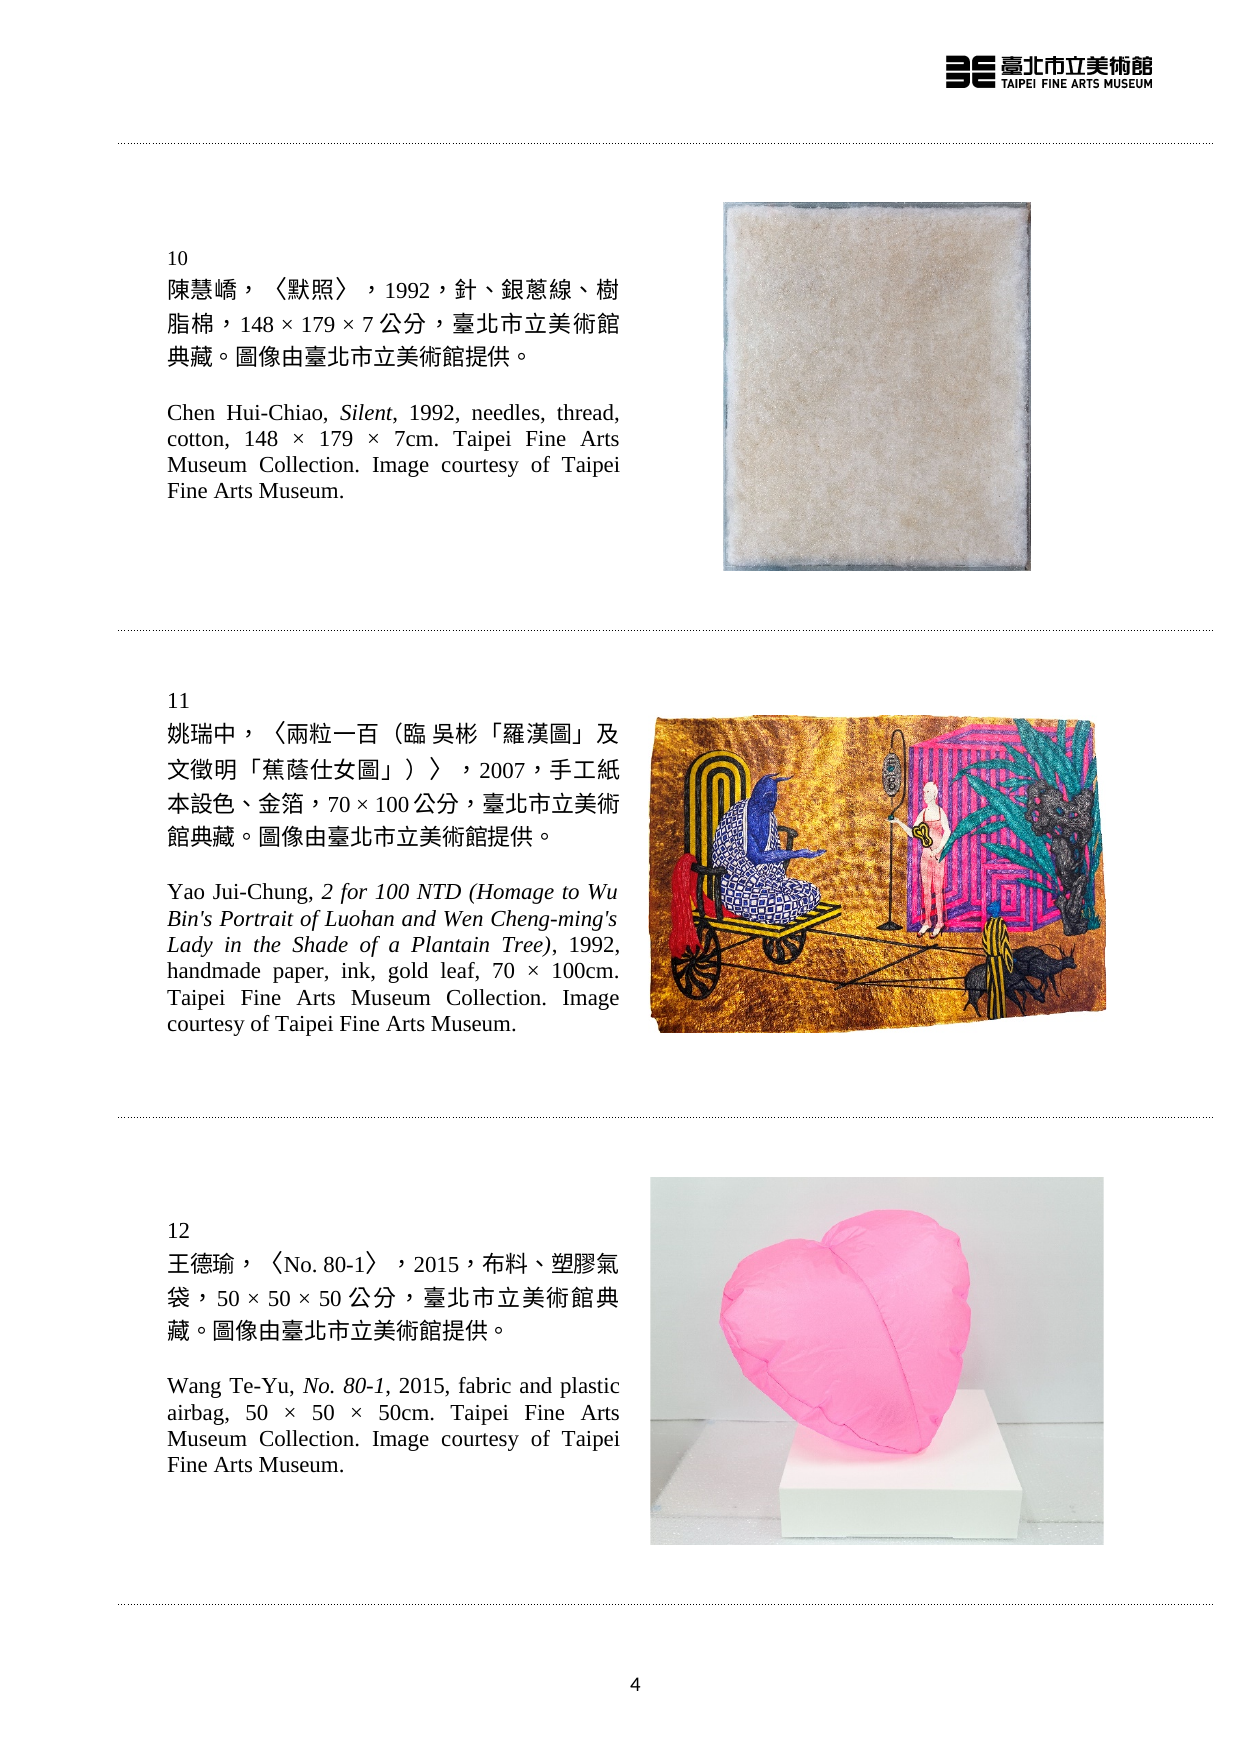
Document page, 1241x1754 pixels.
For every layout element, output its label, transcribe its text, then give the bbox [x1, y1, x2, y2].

table_cell [631, 630, 1214, 1117]
table_cell 11 姚瑞中，〈兩粒一百（臨 吳彬「羅漢圖」及文徵明「蕉蔭仕女圖」）〉，2007，手工紙本設色、金箔，70 × 100公分，臺北市立美術館典藏。圖像由臺北市立美術館提供。 Yao Jui-Chung, 2 for 100 NTD (Homage to Wu Bin's Portrait of Luohan and Wen Cheng-ming's Lady in the Shade of a Plantain Tree), 1992, handmade paper, ink, gold leaf, 70 × 100cm. Taipei Fine Arts Museum Collection. Image courtesy of Taipei Fine Arts Museum. [118, 630, 631, 1117]
table_cell 12 王德瑜，〈No. 80-1〉，2015，布料、塑膠氣袋，50 × 50 × 50公分，臺北市立美術館典藏。圖像由臺北市立美術館提供。 Wang Te-Yu, No. 80-1, 2015, fabric and plastic airbag, 50 × 50 × 50cm. Taipei Fine Arts Museum Collection. Image courtesy of Taipei Fine Arts Museum. [118, 1117, 631, 1604]
table_cell [631, 143, 1214, 630]
table_cell [631, 1117, 1214, 1604]
table_cell 10 陳慧嶠，〈默照〉，1992，針、銀蔥線、樹脂棉，148 × 179 × 7公分，臺北市立美術館典藏。圖像由臺北市立美術館提供。 Chen Hui-Chiao, Silent, 1992, needles, thread, cotton, 148 × 179 × 7cm. Taipei Fine Arts Museum Collection. Image courtesy of Taipei Fine Arts Museum. [118, 143, 631, 630]
